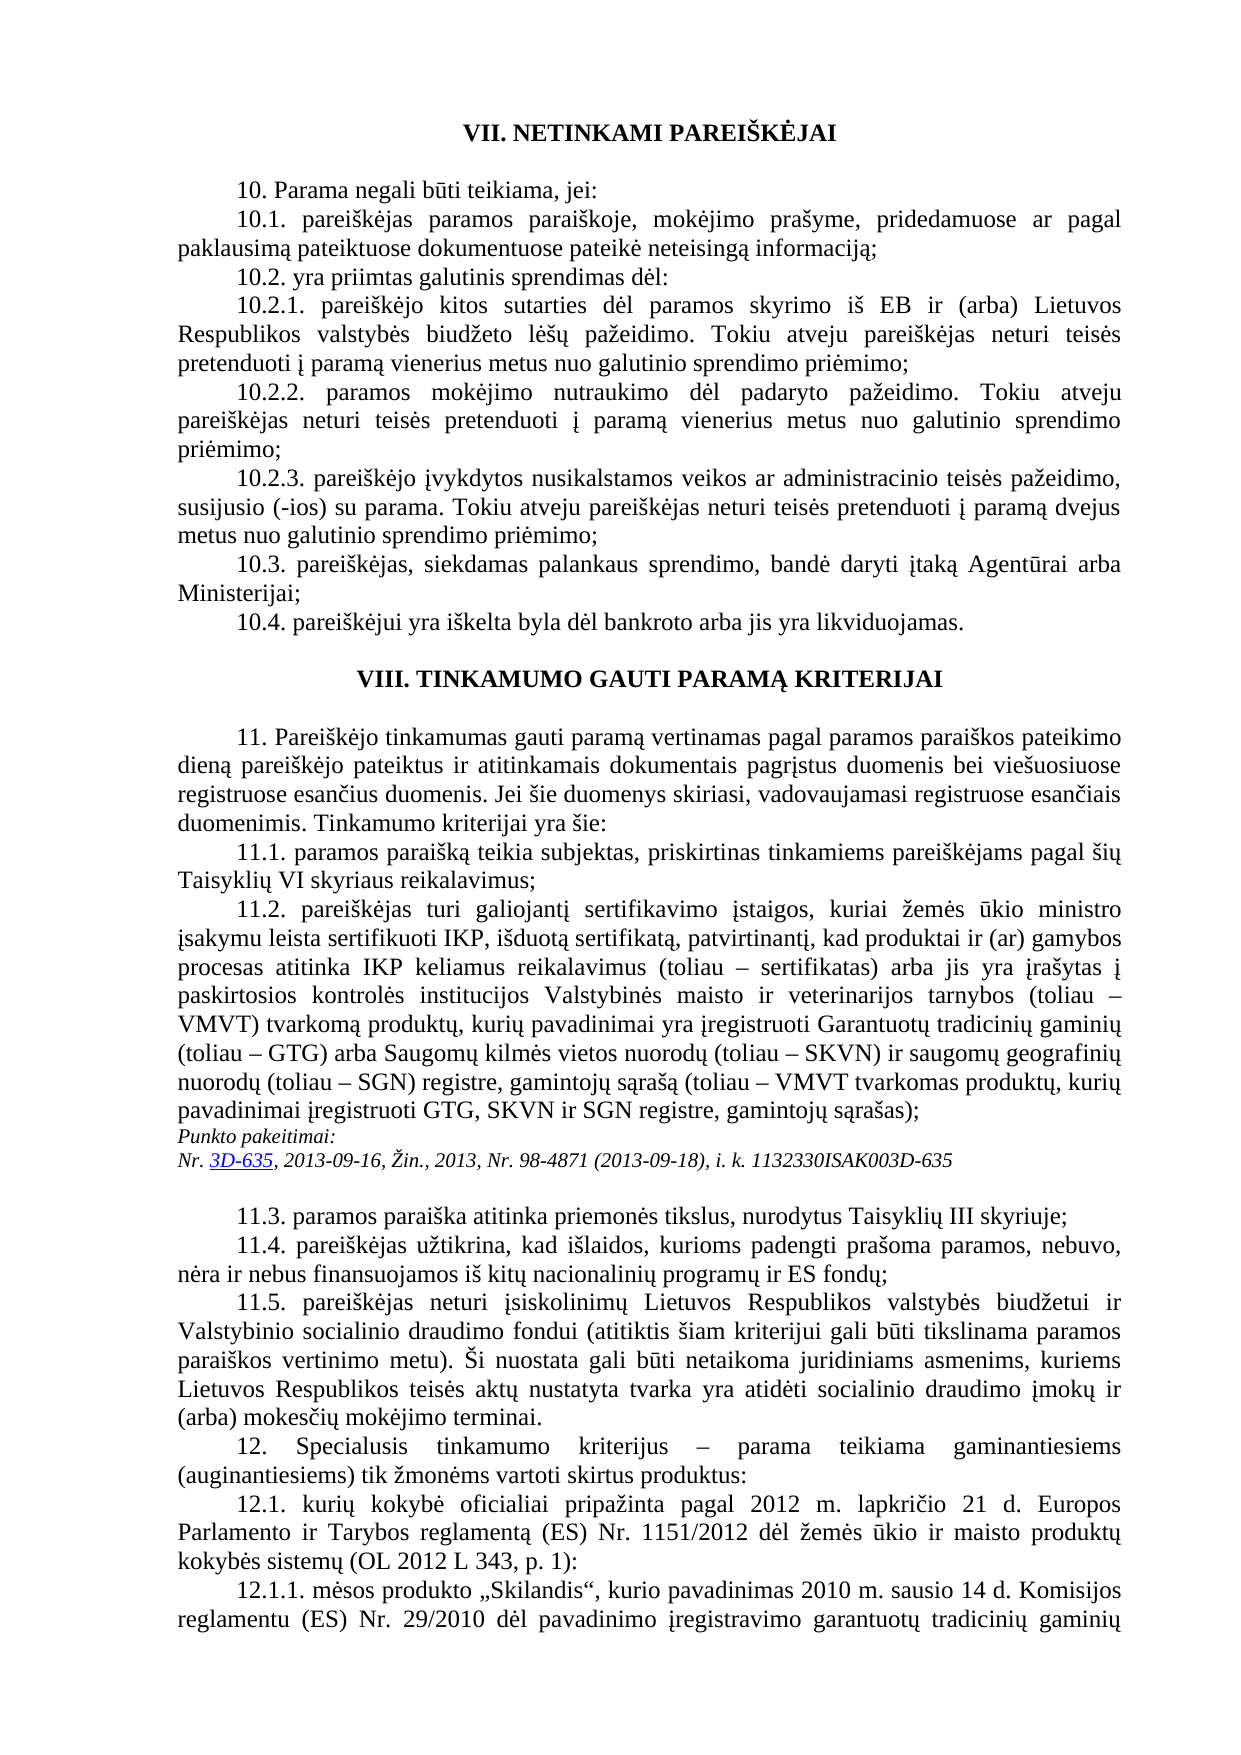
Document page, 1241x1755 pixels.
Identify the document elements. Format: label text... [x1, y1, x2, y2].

text 11.3. paramos paraiška atitinka priemonės tikslus, nurodytus Taisyklių III skyriuje; [177, 1201, 1122, 1230]
text 12.1. kurių kokybė oficialiai pripažinta pagal 2012 m. lapkričio 21 d. Europos Parlamento ir Tarybos reglamentą (ES) Nr. 1151/2012 dėl žemės ūkio ir maisto produktų kokybės sistemų (OL 2012 L 343, p. 1): [177, 1489, 1122, 1575]
text VIII. TINKAMUMO GAUTI PARAMą KRITERIJAI [177, 664, 1122, 693]
text 11. Pareiškėjo tinkamumas gauti paramą vertinamas pagal paramos paraiškos pateikimo dieną pareiškėjo pateiktus ir atitinkamais dokumentais pagrįstus duomenis bei viešuosiuose registruose esančius duomenis. Jei šie duomenys skiriasi, vadovaujamasi registruose esančiais duomenimis. Tinkamumo kriterijai yra šie: [177, 722, 1122, 837]
text 11.2. pareiškėjas turi galiojantį sertifikavimo įstaigos, kuriai žemės ūkio ministro įsakymu leista sertifikuoti IKP, išduotą sertifikatą, patvirtinantį, kad produktai ir (ar) gamybos procesas atitinka IKP keliamus reikalavimus (toliau – sertifikatas) arba jis yra įrašytas į paskirtosios kontrolės institucijos Valstybinės maisto ir veterinarijos tarnybos (toliau – VMVT) tvarkomą produktų, kurių pavadinimai yra įregistruoti Garantuotų tradicinių gaminių (toliau – GTG) arba Saugomų kilmės vietos nuorodų (toliau – SKVN) ir saugomų geografinių nuorodų (toliau – SGN) registre, gamintojų sąrašą (toliau – VMVT tvarkomas produktų, kurių pavadinimai įregistruoti GTG, SKVN ir SGN registre, gamintojų sąrašas); [177, 894, 1122, 1124]
text 10.4. pareiškėjui yra iškelta byla dėl bankroto arba jis yra likviduojamas. [177, 607, 1122, 636]
text 10.1. pareiškėjas paramos paraiškoje, mokėjimo prašyme, pridedamuose ar pagal paklausimą pateiktuose dokumentuose pateikė neteisingą informaciją; [177, 204, 1122, 262]
text Nr. 3D-635, 2013-09-16, Žin., 2013, Nr. 98-4871 (2013-09-18), i. k. 1132330ISAK003D-635 [177, 1148, 1122, 1172]
text 10.3. pareiškėjas, siekdamas palankaus sprendimo, bandė daryti įtaką Agentūrai arba Ministerijai; [177, 549, 1122, 607]
text 10.2.2. paramos mokėjimo nutraukimo dėl padaryto pažeidimo. Tokiu atveju pareiškėjas neturi teisės pretenduoti į paramą vienerius metus nuo galutinio sprendimo priėmimo; [177, 377, 1122, 463]
text Punkto pakeitimai: [177, 1124, 1122, 1148]
text 12. Specialusis tinkamumo kriterijus – parama teikiama gaminantiesiems (auginantiesiems) tik žmonėms vartoti skirtus produktus: [177, 1431, 1122, 1489]
text 10. Parama negali būti teikiama, jei: [177, 176, 1122, 204]
text 10.2.3. pareiškėjo įvykdytos nusikalstamos veikos ar administracinio teisės pažeidimo, susijusio (-ios) su parama. Tokiu atveju pareiškėjas neturi teisės pretenduoti į paramą dvejus metus nuo galutinio sprendimo priėmimo; [177, 463, 1122, 549]
text VII. NETINKAMI PAREIŠKĖJAI [177, 118, 1122, 147]
text 10.2.1. pareiškėjo kitos sutarties dėl paramos skyrimo iš EB ir (arba) Lietuvos Respublikos valstybės biudžeto lėšų pažeidimo. Tokiu atveju pareiškėjas neturi teisės pretenduoti į paramą vienerius metus nuo galutinio sprendimo priėmimo; [177, 291, 1122, 377]
text 10.2. yra priimtas galutinis sprendimas dėl: [177, 262, 1122, 291]
text 11.5. pareiškėjas neturi įsiskolinimų Lietuvos Respublikos valstybės biudžetui ir Valstybinio socialinio draudimo fondui (atitiktis šiam kriterijui gali būti tikslinama paramos paraiškos vertinimo metu). Ši nuostata gali būti netaikoma juridiniams asmenims, kuriems Lietuvos Respublikos teisės aktų nustatyta tvarka yra atidėti socialinio draudimo įmokų ir (arba) mokesčių mokėjimo terminai. [177, 1287, 1122, 1431]
text 12.1.1. mėsos produkto „Skilandis“, kurio pavadinimas 2010 m. sausio 14 d. Komisijos reglamentu (ES) Nr. 29/2010 dėl pavadinimo įregistravimo garantuotų tradicinių gaminių [177, 1575, 1122, 1632]
text 11.4. pareiškėjas užtikrina, kad išlaidos, kurioms padengti prašoma paramos, nebuvo, nėra ir nebus finansuojamos iš kitų nacionalinių programų ir ES fondų; [177, 1230, 1122, 1287]
text 11.1. paramos paraišką teikia subjektas, priskirtinas tinkamiems pareiškėjams pagal šių Taisyklių VI skyriaus reikalavimus; [177, 837, 1122, 894]
